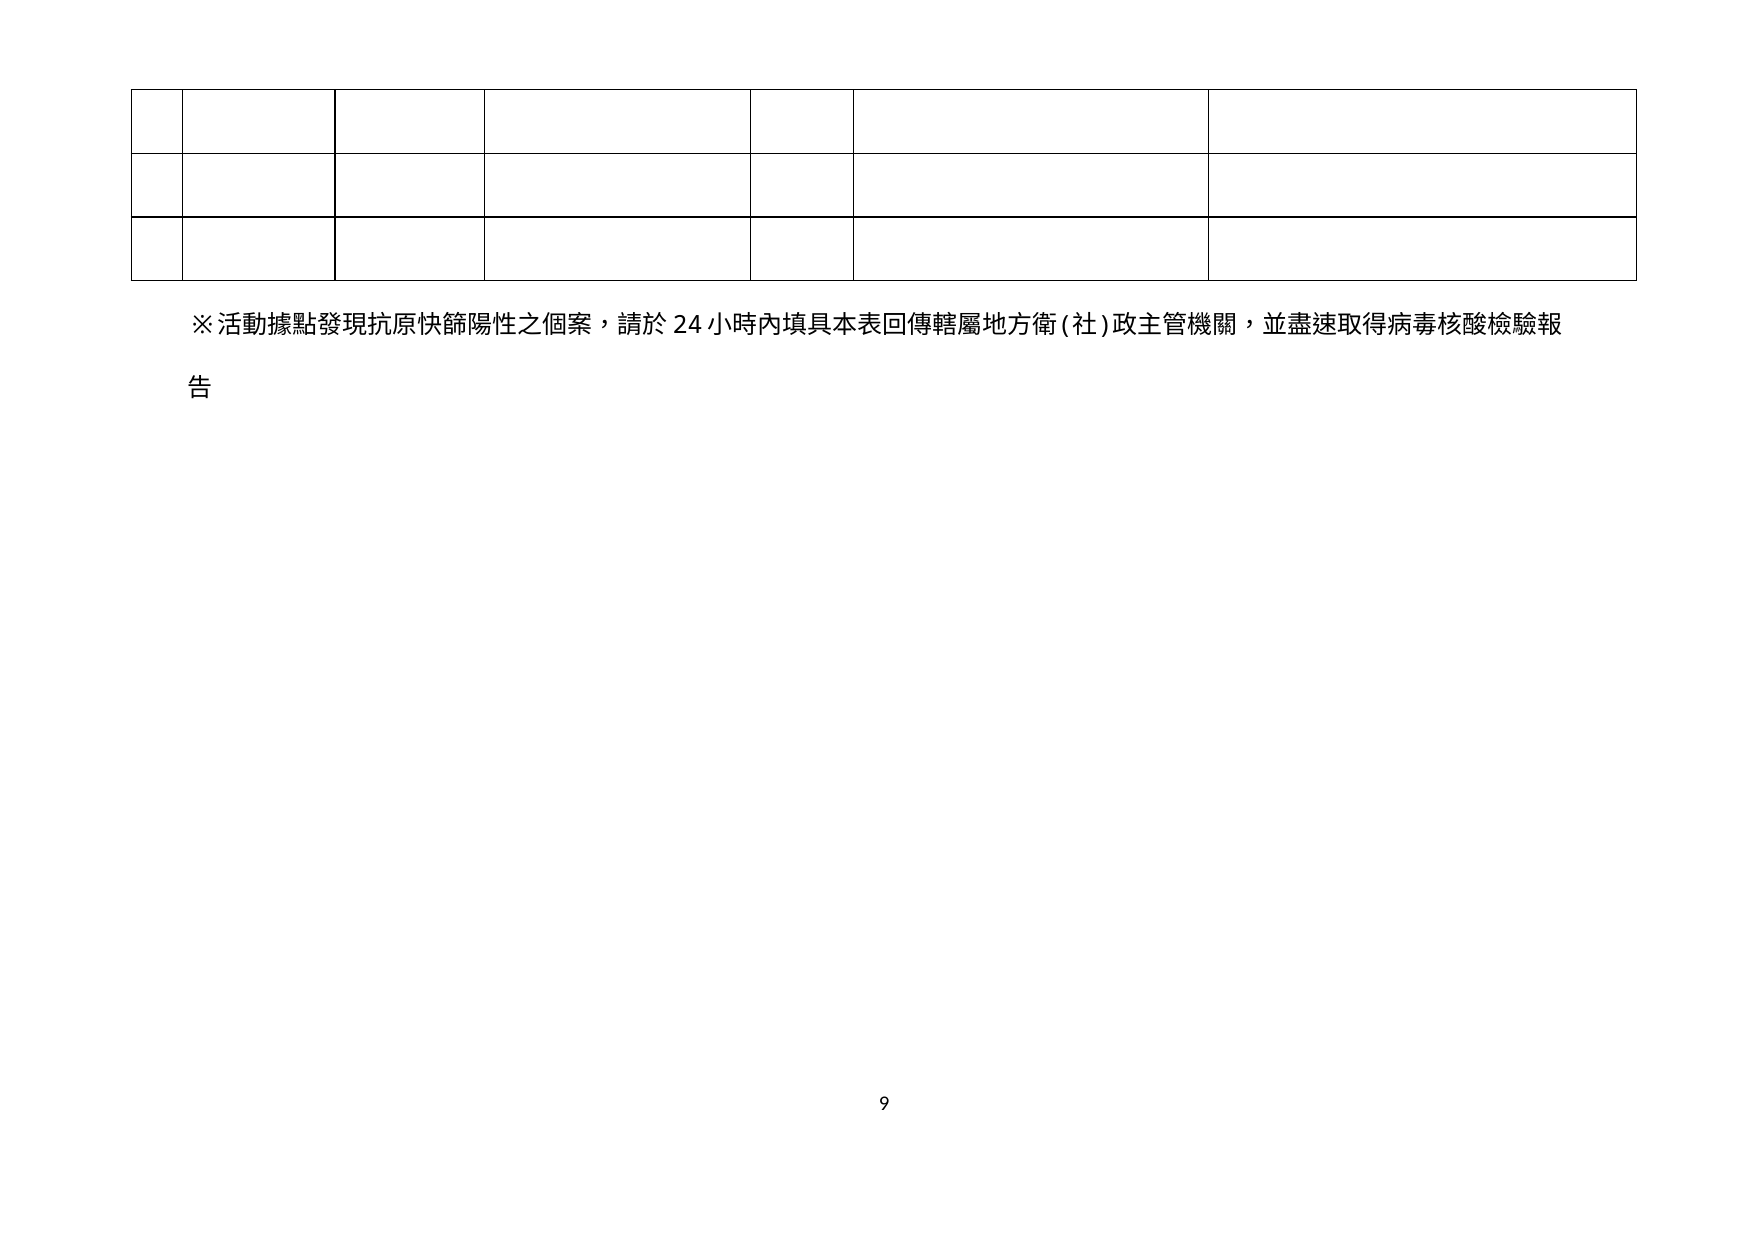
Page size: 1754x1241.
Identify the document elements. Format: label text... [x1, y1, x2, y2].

table_cell [854, 218, 1208, 280]
table_cell [1209, 154, 1636, 216]
table_cell [751, 90, 853, 153]
table_cell [485, 90, 750, 153]
table_cell [854, 90, 1208, 153]
table_cell [485, 154, 750, 216]
table_cell [132, 218, 182, 280]
table_cell [336, 218, 484, 280]
table_cell [751, 218, 853, 280]
table_cell [854, 154, 1208, 216]
table_cell [336, 90, 484, 153]
table_cell [1209, 218, 1636, 280]
table_cell [183, 90, 334, 153]
table_cell [1209, 90, 1636, 153]
table_cell [751, 154, 853, 216]
text ※活動據點發現抗原快篩陽性之個案，請於24小時內填具本表回傳轄屬地方衛(社)政主管機關，並盡速取得病毒核酸檢驗報告 [187, 281, 1580, 406]
table_cell [183, 218, 334, 280]
table_cell [485, 218, 750, 280]
table_cell [336, 154, 484, 216]
table_cell [132, 154, 182, 216]
table_cell [132, 90, 182, 153]
table_cell [183, 154, 334, 216]
